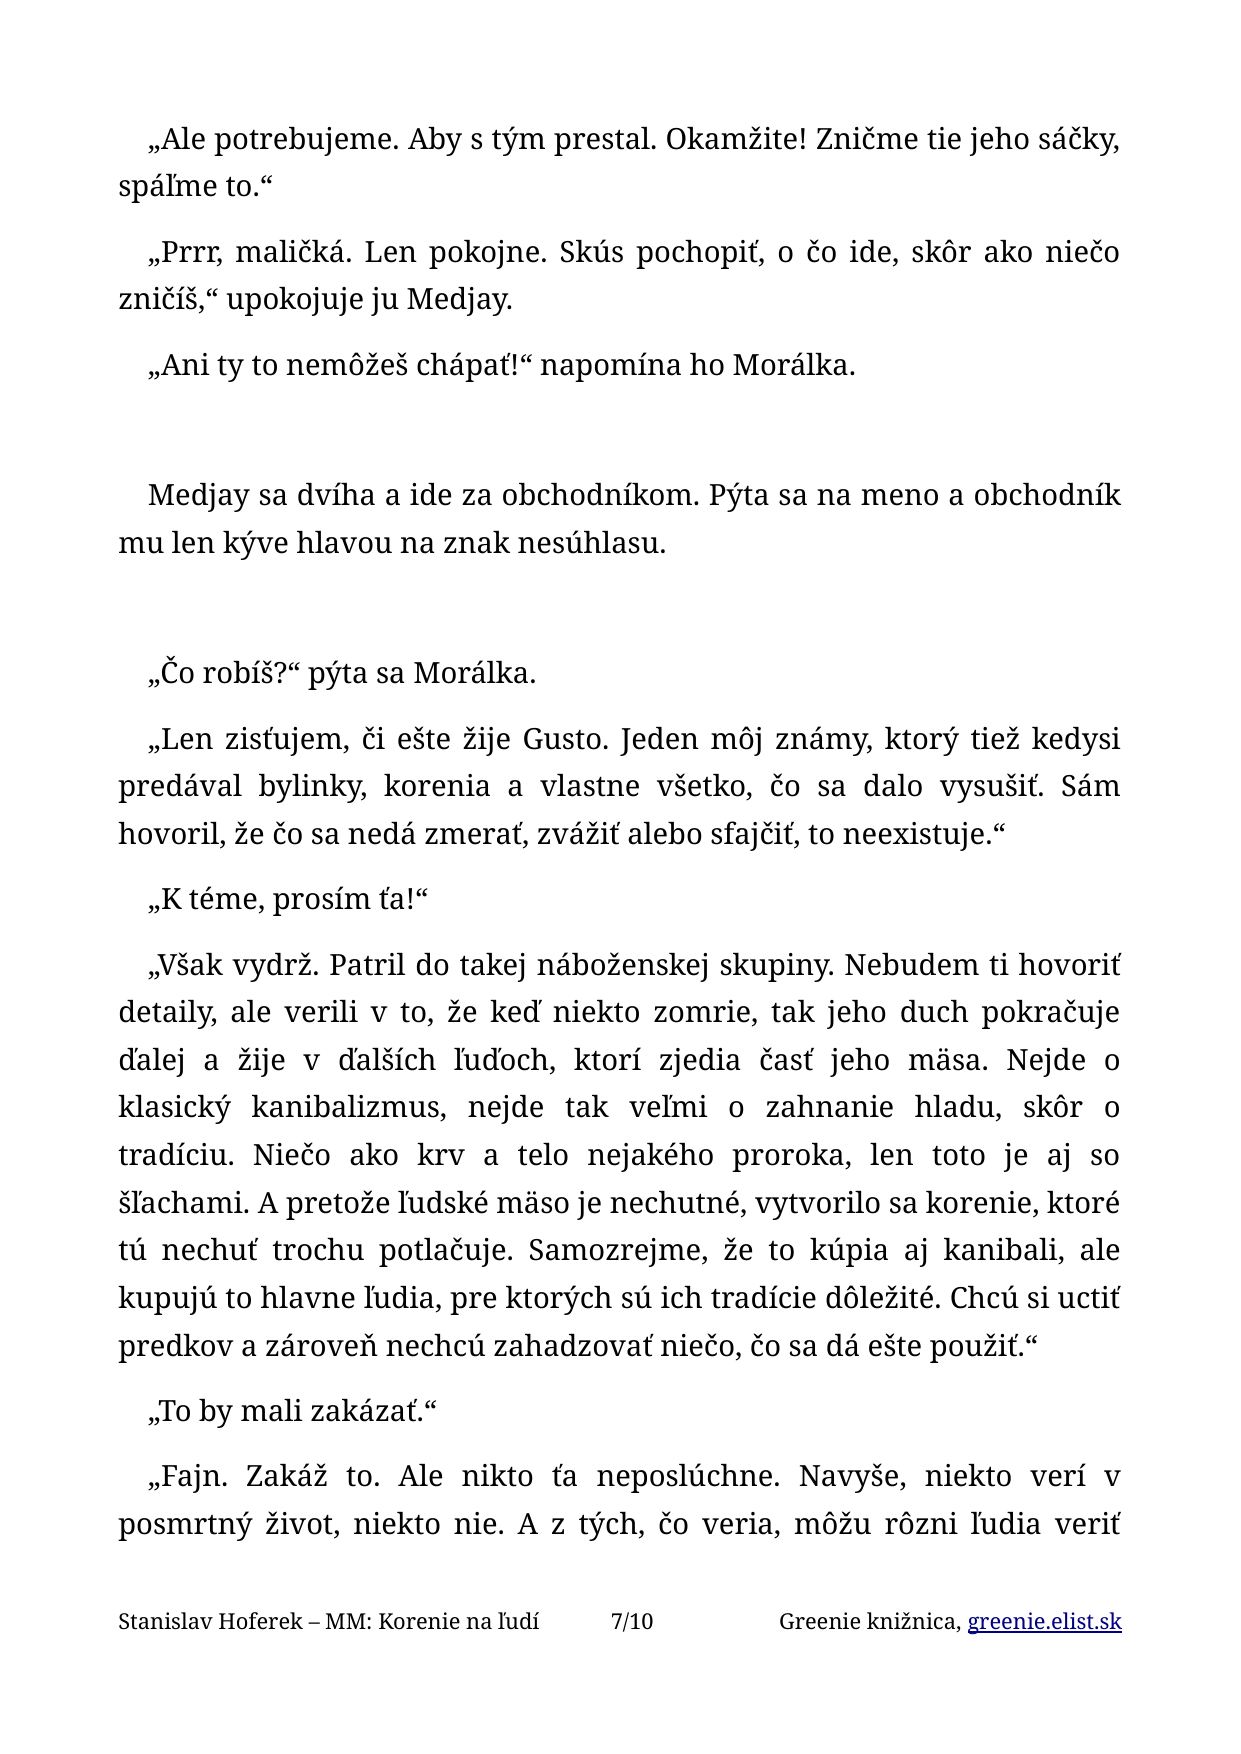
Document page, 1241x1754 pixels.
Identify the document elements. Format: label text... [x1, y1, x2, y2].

text „Však vydrž. Patril do takej náboženskej skupiny. Nebudem ti hovoriť detaily, ale verili v to, že keď niekto zomrie, tak jeho duch pokračuje ďalej a žije v ďalších ľuďoch, ktorí zjedia časť jeho mäsa. Nejde o klasický kanibalizmus, nejde tak veľmi o zahnanie hladu, skôr o tradíciu. Niečo ako krv a telo nejakého proroka, len toto je aj so šľachami. A pretože ľudské mäso je nechutné, vytvorilo sa korenie, ktoré tú nechuť trochu potlačuje. Samozrejme, že to kúpia aj kanibali, ale kupujú to hlavne ľudia, pre ktorých sú ich tradície dôležité. Chcú si uctiť predkov a zároveň nechcú zahadzovať niečo, čo sa dá ešte použiť.“ [118, 944, 1122, 1364]
text „Ani ty to nemôžeš chápať!“ napomína ho Morálka. [118, 344, 1122, 384]
text „Čo robíš?“ pýta sa Morálka. [118, 653, 1122, 692]
text „Fajn. Zakáž to. Ale nikto ťa neposlúchne. Navyše, niekto verí v posmrtný život, niekto nie. A z tých, čo veria, môžu rôzni ľudia veriť [118, 1455, 1122, 1543]
text Medjay sa dvíha a ide za obchodníkom. Pýta sa na meno a obchodník mu len kýve hlavou na znak nesúhlasu. [118, 474, 1122, 562]
text „Ale potrebujeme. Aby s tým prestal. Okamžite! Zničme tie jeho sáčky, spáľme to.“ [118, 118, 1122, 205]
text „Prrr, maličká. Len pokojne. Skús pochopiť, o čo ide, skôr ako niečo zničíš,“ upokojuje ju Medjay. [118, 231, 1122, 318]
text „To by mali zakázať.“ [118, 1390, 1122, 1430]
text „Len zisťujem, či ešte žije Gusto. Jeden môj známy, ktorý tiež kedysi predával bylinky, korenia a vlastne všetko, čo sa dalo vysušiť. Sám hovoril, že čo sa nedá zmerať, zvážiť alebo sfajčiť, to neexistuje.“ [118, 718, 1122, 853]
text „K téme, prosím ťa!“ [118, 879, 1122, 918]
